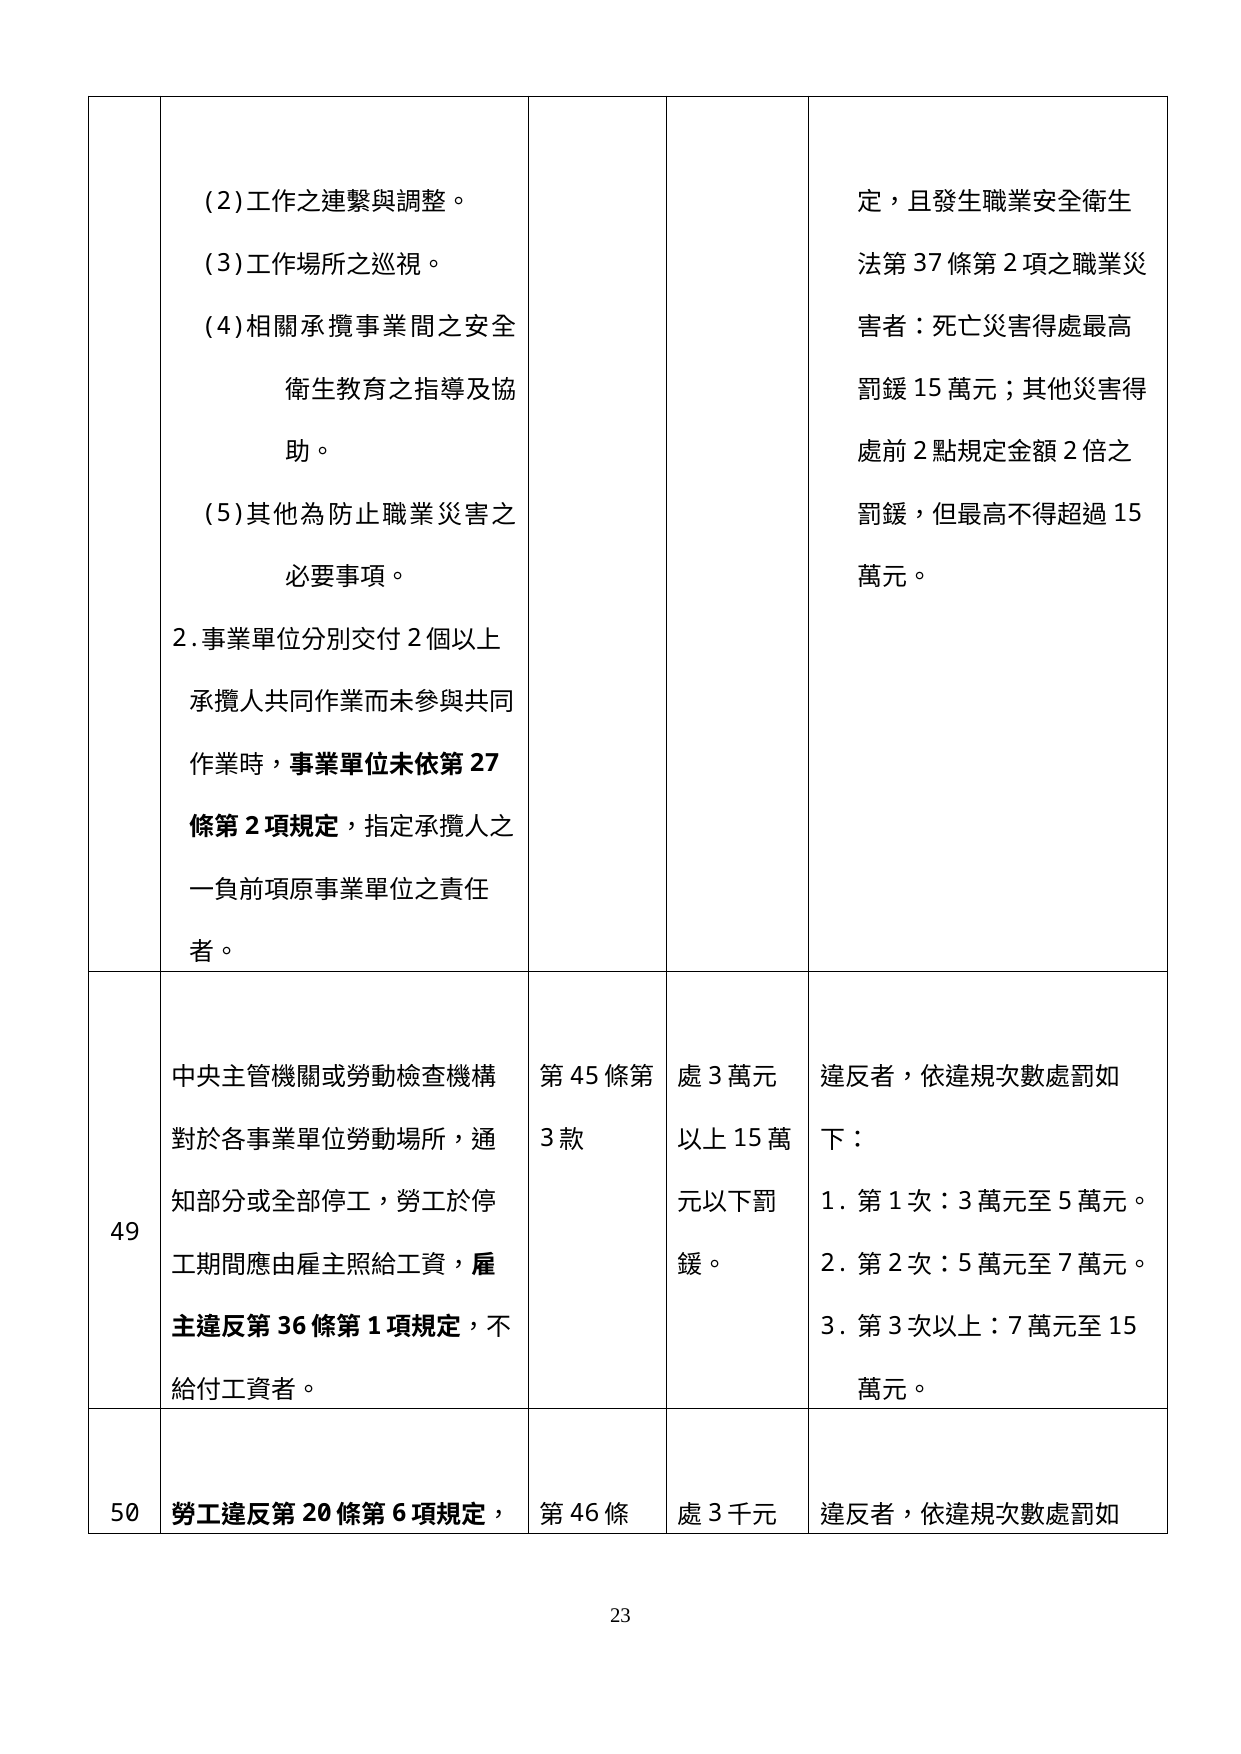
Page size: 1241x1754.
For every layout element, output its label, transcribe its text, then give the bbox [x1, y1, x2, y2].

table_cell 中央主管機關或勞動檢查機構對於各事業單位勞動場所，通知部分或全部停工，勞工於停工期間應由雇主照給工資，雇主違反第36條第1項規定，不給付工資者。 [161, 972, 528, 1408]
table_cell 違反者，依違規次數處罰如下： 第1次：3萬元至5萬元。 第2次：5萬元至7萬元。 第3次以上：7萬元至15萬元。 [809, 972, 1167, 1408]
table_cell 違反者，依雇主或事業單位規模、性質及違規次數處罰如下： 甲類： 第1次：3萬元至5萬元。 第2次：5萬元至7萬元。 第3次：7萬元至15萬元。 乙類： 第1次：3萬元至4萬元。 第2次：4萬元至5萬元。 第3次：5萬元至15萬元。 違反第26條或第27條規定，且發生職業安全衛生法第37條第2項之職業災害者：死亡災害得處最高罰鍰15萬元；其他災害得處前2點規定金額2倍之罰鍰，但最高不得超過15萬元。 [809, 97, 1167, 971]
table_cell 49 [89, 972, 160, 1408]
table_cell 1.事業單位與承攬人、再承攬人分別僱用勞工共同作業時，原事業單位違反第27條第1項規定，未採取下列必要措施者： 設置協議組織，並指定工作場所負責人，擔任指揮、監督及協調之工作。 工作之連繫與調整。 工作場所之巡視。 相關承攬事業間之安全衛生教育之指導及協助。 其他為防止職業災害之必要事項。 2.事業單位分別交付2個以上承攬人共同作業而未參與共同作業時，事業單位未依第27條第2項規定，指定承攬人之一負前項原事業單位之責任者。 [161, 97, 528, 971]
table_cell 第46條 [529, 1409, 666, 1533]
table_cell 處3千元 [667, 1409, 808, 1533]
table_cell 50 [89, 1409, 160, 1533]
table_cell [529, 97, 666, 971]
table_cell 勞工違反第20條第6項規定， [161, 1409, 528, 1533]
table_cell [89, 97, 160, 971]
table_cell 處3萬元以上15萬元以下罰鍰。 [667, 972, 808, 1408]
table_cell 違反者，依違規次數處罰如下： 第1次：1千元至2千元。 第2次以上： 2千元至3千元。 [809, 1409, 1167, 1533]
table_cell 第45條第3款 [529, 972, 666, 1408]
table_cell [667, 97, 808, 971]
